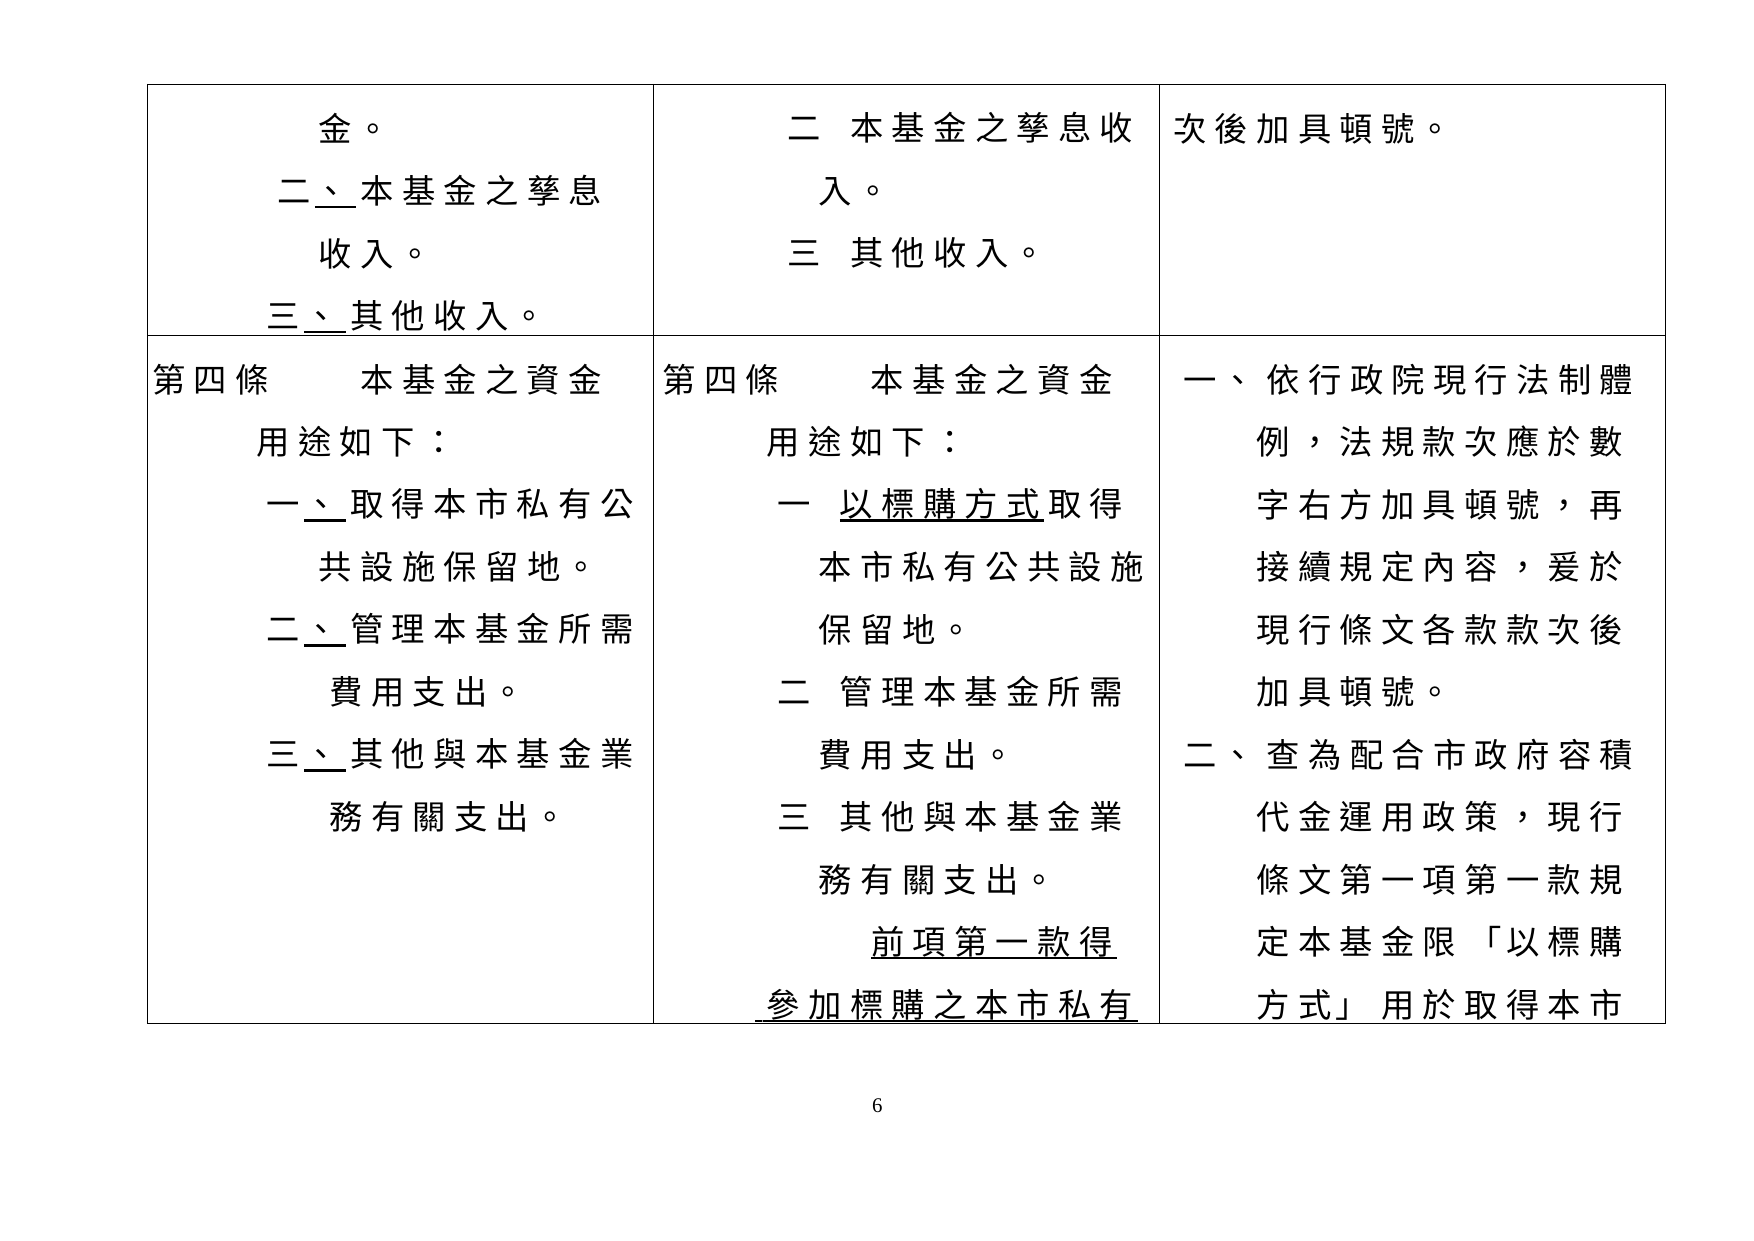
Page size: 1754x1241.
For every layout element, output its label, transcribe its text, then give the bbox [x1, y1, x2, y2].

table_cell 次後加具頓號。 [1160, 85, 1665, 335]
table_cell 第四條 本基金之資金用途如下： 一 以標購方式取得本市私有公共設施保留地。 二 管理本基金所需費用支出。 三 其他與本基金業務有關支出。 前項第一款得參加標購之本市私有 [654, 336, 1159, 1023]
table_cell 二 本基金之孳息收入。 三 其他收入。 [654, 85, 1159, 335]
table_cell 金。 二、本基金之孳息收入。 三、其他收入。 [148, 85, 653, 335]
table_cell 一、依行政院現行法制體例，法規款次應於數字右方加具頓號，再接續規定內容，爰於現行條文各款款次後加具頓號。 二、查為配合市政府容積代金運用政策，現行條文第一項第一款規定本基金限「以標購方式」用於取得本市 [1160, 336, 1665, 1023]
table_cell 第四條 本基金之資金用途如下： 一、取得本市私有公共設施保留地。 二、管理本基金所需費用支出。 三、其他與本基金業務有關支出。 [148, 336, 653, 1023]
